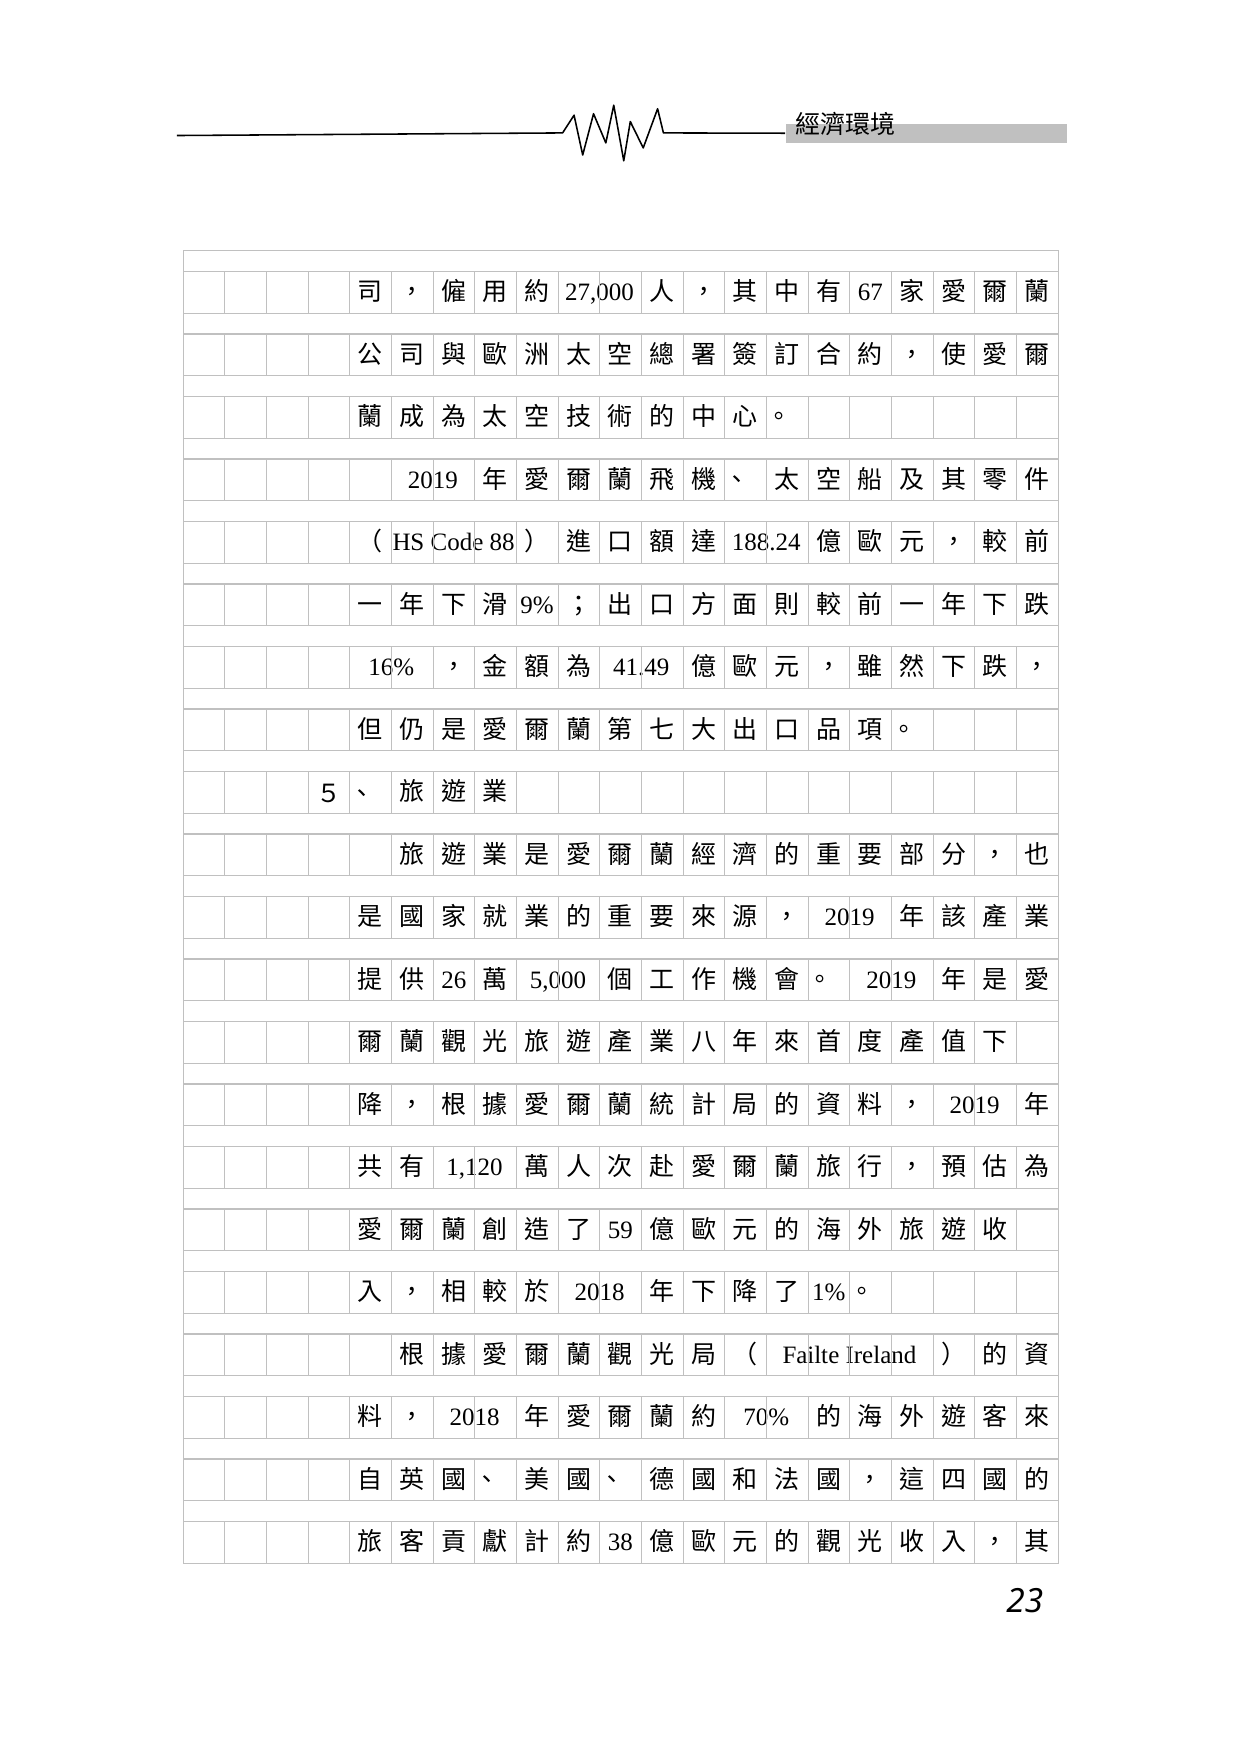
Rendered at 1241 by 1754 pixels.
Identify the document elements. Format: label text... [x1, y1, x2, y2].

text 旅遊業是愛爾蘭經濟的重要部分，也是國家就業的重要來源，2019年該產業提供26萬5,000個工作機會。2019年是愛爾蘭觀光旅遊產業八年來首度產值下降，根據愛爾蘭統計局的資料，2019年共有1,120萬人次赴愛爾蘭旅行，預估為愛爾蘭創造了59億歐元的海外旅遊收入，相較於2018年下降了1%。 [330, 876, 1058, 896]
text ５ [309, 772, 349, 813]
text 2019年愛爾蘭飛機、太空船及其零件（HS Code 88）進口額達188.24億歐元，較前一年下滑9%；出口方面則較前一年下跌16%，金額為41.49億歐元，雖然下跌，但仍是愛爾蘭第七大出口品項。 [330, 564, 1058, 583]
text [725, 772, 766, 813]
text 在航太工業方面，由於愛爾蘭當地的基礎建設相當完善，又具有國際化的航太工業環境，成為愛爾蘭發展航空產業的優勢，目前約有250家航太產業相關公司，僱用約27,000人，其中有67家愛爾蘭公司與歐洲太空總署簽訂合約，使愛爾蘭成為太空技術的中心。 [330, 314, 1058, 333]
text 旅遊業是愛爾蘭經濟的重要部分，也是國家就業的重要來源，2019年該產業提供26萬5,000個工作機會。2019年是愛爾蘭觀光旅遊產業八年來首度產值下降，根據愛爾蘭統計局的資料，2019年共有1,120萬人次赴愛爾蘭旅行，預估為愛爾蘭創造了59億歐元的海外旅遊收入，相較於2018年下降了1%。 [330, 1251, 1058, 1271]
text [281, 772, 308, 813]
text 旅 [392, 772, 433, 813]
text 根據愛爾蘭觀光局（Failte Ireland）的資料，2018年愛爾蘭約70%的海外遊客來自英國、美國、德國和法國，這四國的旅客貢獻計約38億歐元的觀光收入，其中來自英國的遊客最多，占總人次的42%，為愛爾蘭帶來14.01億歐元收入，其次為歐盟國占總人次的33%，帶來19.41億歐元的收入；第三名為美加地區的遊客，占總人次32%，貢獻16.11億歐元。 [330, 1501, 1058, 1521]
text 在航太工業方面，由於愛爾蘭當地的基礎建設相當完善，又具有國際化的航太工業環境，成為愛爾蘭發展航空產業的優勢，目前約有250家航太產業相關公司，僱用約27,000人，其中有67家愛爾蘭公司與歐洲太空總署簽訂合約，使愛爾蘭成為太空技術的中心。 [330, 251, 1058, 271]
text [1017, 772, 1058, 813]
text 根據愛爾蘭觀光局（Failte Ireland）的資料，2018年愛爾蘭約70%的海外遊客來自英國、美國、德國和法國，這四國的旅客貢獻計約38億歐元的觀光收入，其中來自英國的遊客最多，占總人次的42%，為愛爾蘭帶來14.01億歐元收入，其次為歐盟國占總人次的33%，帶來19.41億歐元的收入；第三名為美加地區的遊客，占總人次32%，貢獻16.11億歐元。 [330, 1439, 1058, 1458]
text [892, 772, 933, 813]
text 旅遊業是愛爾蘭經濟的重要部分，也是國家就業的重要來源，2019年該產業提供26萬5,000個工作機會。2019年是愛爾蘭觀光旅遊產業八年來首度產值下降，根據愛爾蘭統計局的資料，2019年共有1,120萬人次赴愛爾蘭旅行，預估為愛爾蘭創造了59億歐元的海外旅遊收入，相較於2018年下降了1%。 [330, 1189, 1058, 1208]
text 、 [350, 772, 391, 813]
text [600, 772, 641, 813]
text [684, 772, 724, 813]
text 業 [475, 772, 516, 813]
text 在航太工業方面，由於愛爾蘭當地的基礎建設相當完善，又具有國際化的航太工業環境，成為愛爾蘭發展航空產業的優勢，目前約有250家航太產業相關公司，僱用約27,000人，其中有67家愛爾蘭公司與歐洲太空總署簽訂合約，使愛爾蘭成為太空技術的中心。 [330, 376, 1058, 396]
text [642, 772, 683, 813]
text [975, 772, 1016, 813]
text [809, 772, 849, 813]
text 2019年愛爾蘭飛機、太空船及其零件（HS Code 88）進口額達188.24億歐元，較前一年下滑9%；出口方面則較前一年下跌16%，金額為41.49億歐元，雖然下跌，但仍是愛爾蘭第七大出口品項。 [330, 689, 1058, 708]
text 2019年愛爾蘭飛機、太空船及其零件（HS Code 88）進口額達188.24億歐元，較前一年下滑9%；出口方面則較前一年下跌16%，金額為41.49億歐元，雖然下跌，但仍是愛爾蘭第七大出口品項。 [330, 626, 1058, 646]
text 旅遊業是愛爾蘭經濟的重要部分，也是國家就業的重要來源，2019年該產業提供26萬5,000個工作機會。2019年是愛爾蘭觀光旅遊產業八年來首度產值下降，根據愛爾蘭統計局的資料，2019年共有1,120萬人次赴愛爾蘭旅行，預估為愛爾蘭創造了59億歐元的海外旅遊收入，相較於2018年下降了1%。 [330, 1064, 1058, 1083]
text 旅遊業是愛爾蘭經濟的重要部分，也是國家就業的重要來源，2019年該產業提供26萬5,000個工作機會。2019年是愛爾蘭觀光旅遊產業八年來首度產值下降，根據愛爾蘭統計局的資料，2019年共有1,120萬人次赴愛爾蘭旅行，預估為愛爾蘭創造了59億歐元的海外旅遊收入，相較於2018年下降了1%。 [330, 814, 1058, 833]
text 2019年愛爾蘭飛機、太空船及其零件（HS Code 88）進口額達188.24億歐元，較前一年下滑9%；出口方面則較前一年下跌16%，金額為41.49億歐元，雖然下跌，但仍是愛爾蘭第七大出口品項。 [330, 439, 1058, 458]
text [517, 772, 558, 813]
text [850, 772, 891, 813]
text [281, 751, 1058, 771]
text 根據愛爾蘭觀光局（Failte Ireland）的資料，2018年愛爾蘭約70%的海外遊客來自英國、美國、德國和法國，這四國的旅客貢獻計約38億歐元的觀光收入，其中來自英國的遊客最多，占總人次的42%，為愛爾蘭帶來14.01億歐元收入，其次為歐盟國占總人次的33%，帶來19.41億歐元的收入；第三名為美加地區的遊客，占總人次32%，貢獻16.11億歐元。 [330, 1376, 1058, 1396]
text 遊 [434, 772, 474, 813]
text 2019年愛爾蘭飛機、太空船及其零件（HS Code 88）進口額達188.24億歐元，較前一年下滑9%；出口方面則較前一年下跌16%，金額為41.49億歐元，雖然下跌，但仍是愛爾蘭第七大出口品項。 [330, 501, 1058, 521]
text [767, 772, 808, 813]
text [559, 772, 599, 813]
text 旅遊業是愛爾蘭經濟的重要部分，也是國家就業的重要來源，2019年該產業提供26萬5,000個工作機會。2019年是愛爾蘭觀光旅遊產業八年來首度產值下降，根據愛爾蘭統計局的資料，2019年共有1,120萬人次赴愛爾蘭旅行，預估為愛爾蘭創造了59億歐元的海外旅遊收入，相較於2018年下降了1%。 [330, 939, 1058, 958]
text [934, 772, 974, 813]
text 根據愛爾蘭觀光局（Failte Ireland）的資料，2018年愛爾蘭約70%的海外遊客來自英國、美國、德國和法國，這四國的旅客貢獻計約38億歐元的觀光收入，其中來自英國的遊客最多，占總人次的42%，為愛爾蘭帶來14.01億歐元收入，其次為歐盟國占總人次的33%，帶來19.41億歐元的收入；第三名為美加地區的遊客，占總人次32%，貢獻16.11億歐元。 [330, 1314, 1058, 1333]
text 旅遊業是愛爾蘭經濟的重要部分，也是國家就業的重要來源，2019年該產業提供26萬5,000個工作機會。2019年是愛爾蘭觀光旅遊產業八年來首度產值下降，根據愛爾蘭統計局的資料，2019年共有1,120萬人次赴愛爾蘭旅行，預估為愛爾蘭創造了59億歐元的海外旅遊收入，相較於2018年下降了1%。 [330, 1001, 1058, 1021]
text 旅遊業是愛爾蘭經濟的重要部分，也是國家就業的重要來源，2019年該產業提供26萬5,000個工作機會。2019年是愛爾蘭觀光旅遊產業八年來首度產值下降，根據愛爾蘭統計局的資料，2019年共有1,120萬人次赴愛爾蘭旅行，預估為愛爾蘭創造了59億歐元的海外旅遊收入，相較於2018年下降了1%。 [330, 1126, 1058, 1146]
